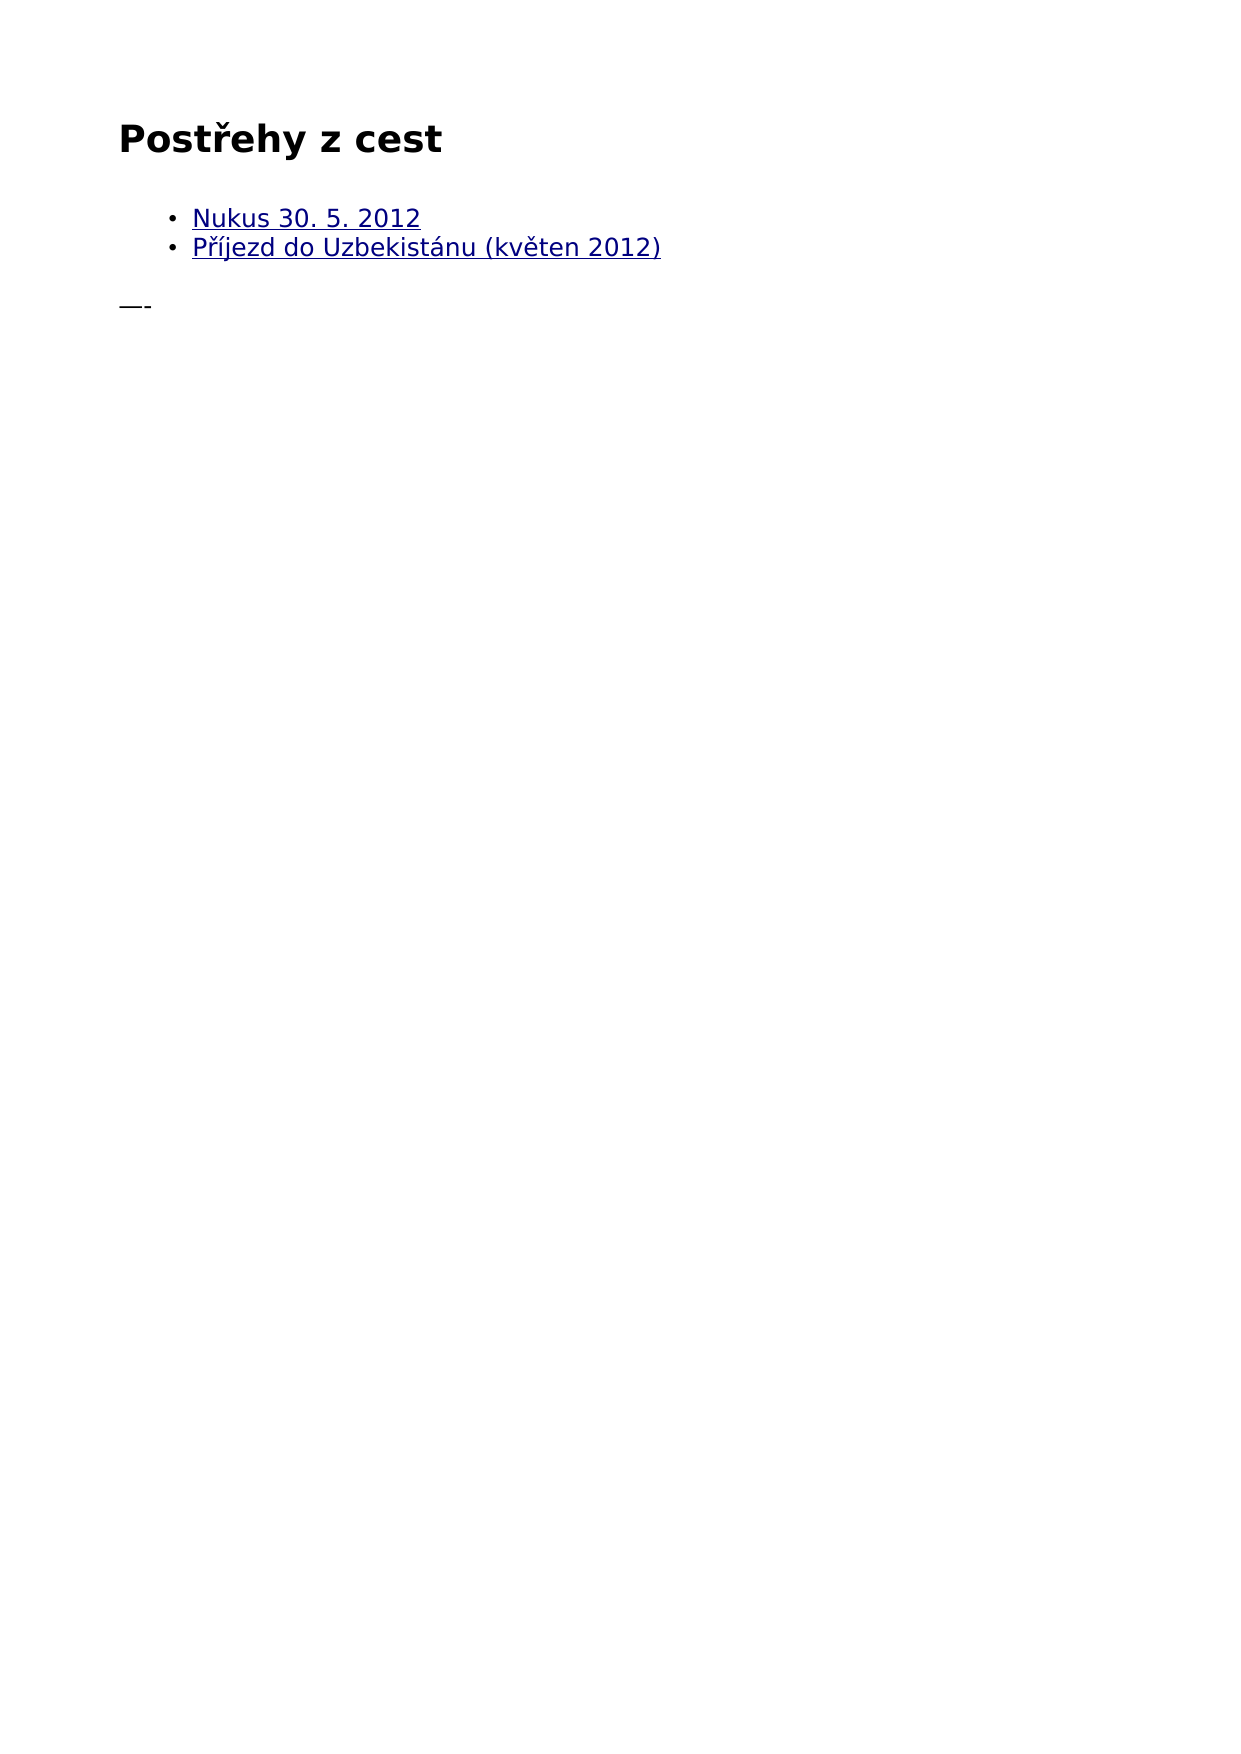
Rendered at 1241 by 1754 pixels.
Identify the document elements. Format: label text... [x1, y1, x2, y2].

list Nukus 30. 5. 2012 [177, 204, 1122, 233]
subtitle Postřehy z cest [118, 118, 1122, 162]
list Příjezd do Uzbekistánu (květen 2012)﻿ [177, 233, 1122, 262]
text —- [118, 292, 1122, 321]
